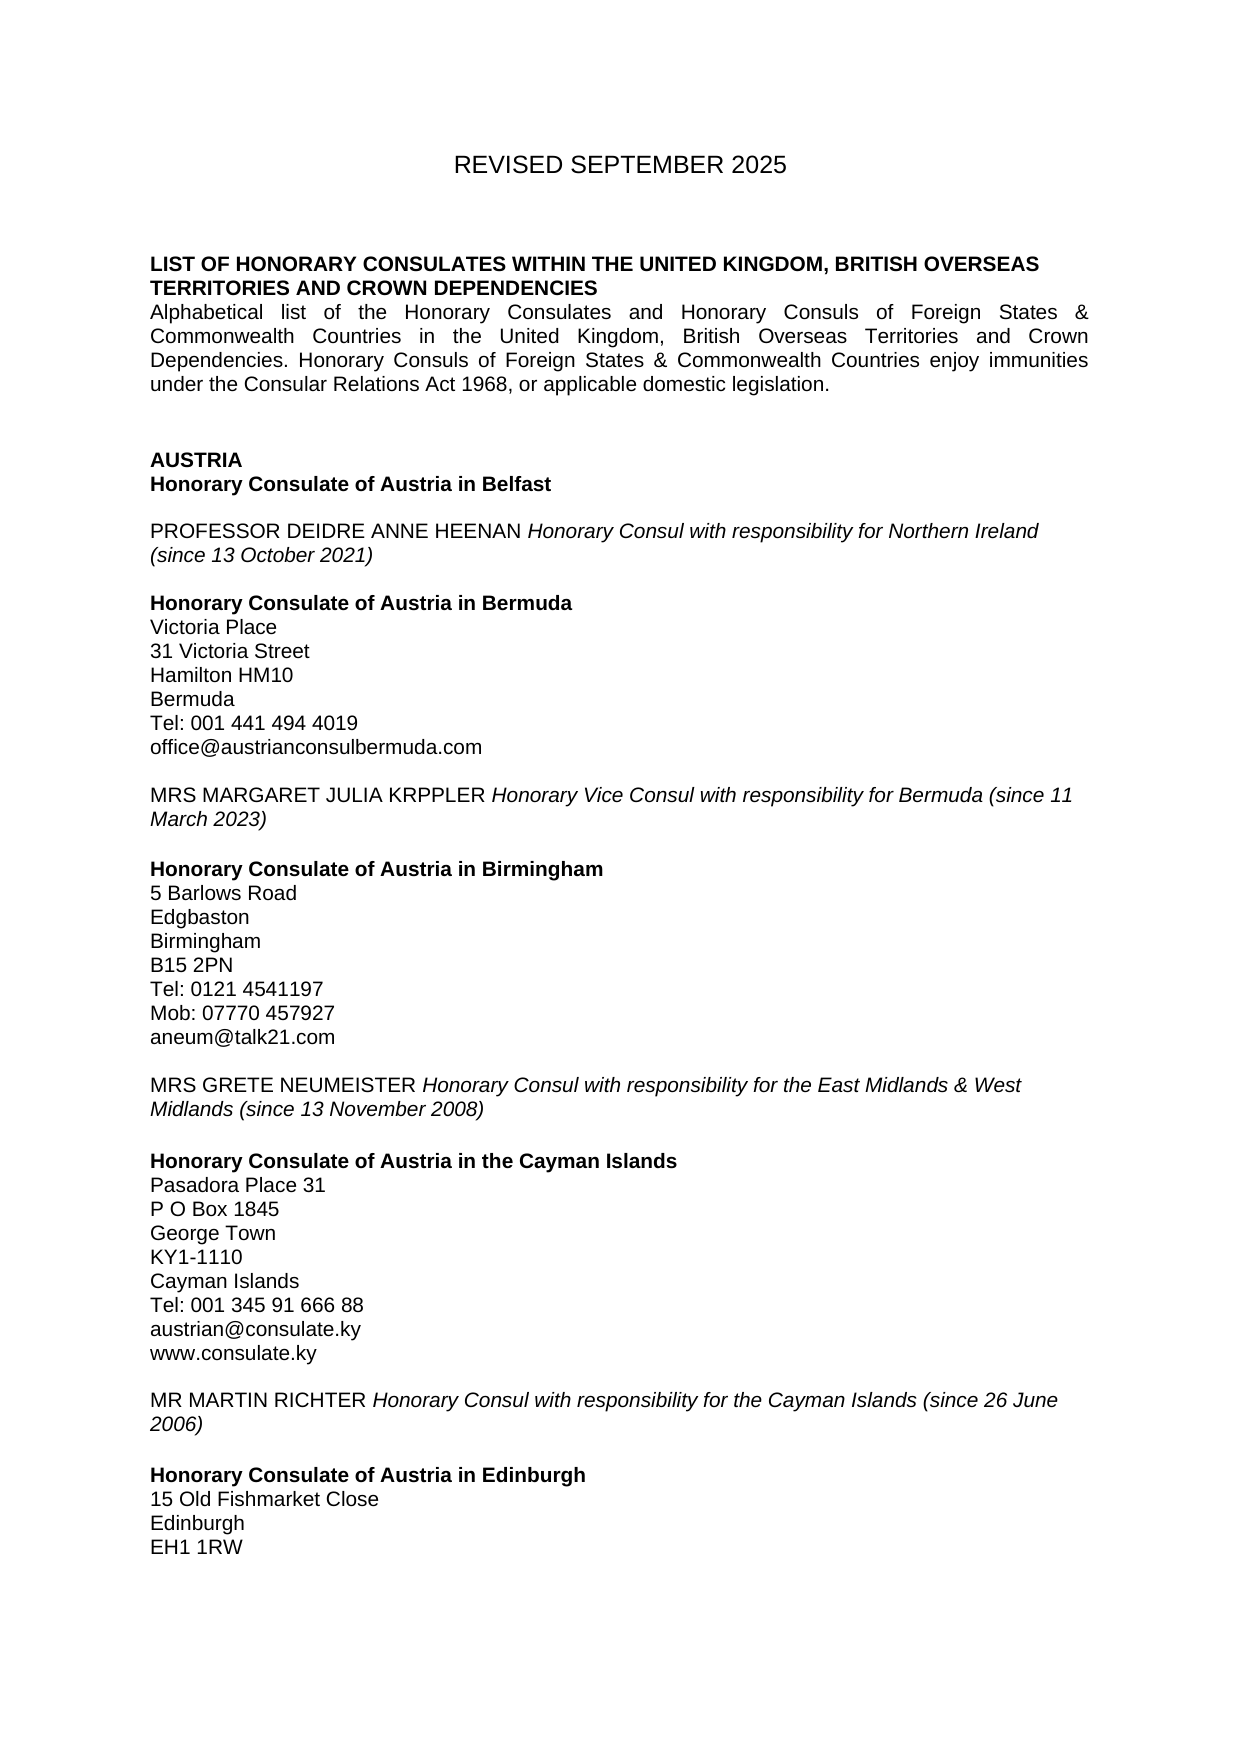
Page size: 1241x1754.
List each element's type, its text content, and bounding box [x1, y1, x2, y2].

text Hamilton HM10 [150, 663, 1090, 687]
text 5 Barlows Road [150, 881, 1090, 905]
text REVISED SEPTEMBER 2025 [150, 150, 1090, 179]
text LIST OF HONORARY CONSULATES WITHIN THE UNITED KINGDOM, BRITISH OVERSEAS TERRITORIES AND CROWN DEPENDENCIES [150, 252, 1090, 300]
text MR MARTIN RICHTER Honorary Consul with responsibility for the Cayman Islands (since 26 June 2006) [150, 1388, 1090, 1436]
text Bermuda [150, 687, 1090, 711]
text Honorary Consulate of Austria in Bermuda [150, 591, 1090, 615]
text B15 2PN [150, 953, 1090, 977]
text George Town [150, 1221, 1090, 1244]
text Honorary Consulate of Austria in the Cayman Islands [150, 1149, 1090, 1173]
text Edgbaston [150, 905, 1090, 929]
text EH1 1RW [150, 1534, 1090, 1558]
text MRS MARGARET JULIA KRPPLER Honorary Vice Consul with responsibility for Bermuda (since 11 March 2023) [150, 783, 1090, 831]
text Mob: 07770 457927 [150, 1001, 1090, 1025]
text KY1-1110 [150, 1244, 1090, 1268]
text 15 Old Fishmarket Close [150, 1487, 1090, 1511]
text Tel: 001 441 494 4019 [150, 711, 1090, 735]
text Birmingham [150, 929, 1090, 953]
text aneum@talk21.com [150, 1025, 1090, 1049]
text Honorary Consulate of Austria in Birmingham [150, 857, 1090, 881]
text Victoria Place [150, 615, 1090, 639]
text office@austrianconsulbermuda.com [150, 735, 1090, 759]
text Cayman Islands [150, 1268, 1090, 1292]
text 31 Victoria Street [150, 639, 1090, 663]
text austrian@consulate.ky [150, 1316, 1090, 1340]
text MRS GRETE NEUMEISTER Honorary Consul with responsibility for the East Midlands & West Midlands (since 13 November 2008) [150, 1073, 1090, 1121]
text Edinburgh [150, 1511, 1090, 1534]
text www.consulate.ky [150, 1340, 1090, 1364]
text Honorary Consulate of Austria in Belfast [150, 471, 1090, 495]
text Honorary Consulate of Austria in Edinburgh [150, 1463, 1090, 1487]
text Tel: 001 345 91 666 88 [150, 1292, 1090, 1316]
text Pasadora Place 31 [150, 1173, 1090, 1197]
text Tel: 0121 4541197 [150, 977, 1090, 1001]
text PROFESSOR DEIDRE ANNE HEENAN Honorary Consul with responsibility for Northern Ireland (since 13 October 2021) [150, 519, 1090, 567]
text P O Box 1845 [150, 1197, 1090, 1221]
text AUSTRIA [150, 447, 1090, 471]
text Alphabetical list of the Honorary Consulates and Honorary Consuls of Foreign States & Commonwealth Countries in the United Kingdom, British Overseas Territories and Crown Dependencies. Honorary Consuls of Foreign States & Commonwealth Countries enjoy immunities under the Consular Relations Act 1968, or applicable domestic legislation. [150, 300, 1090, 396]
